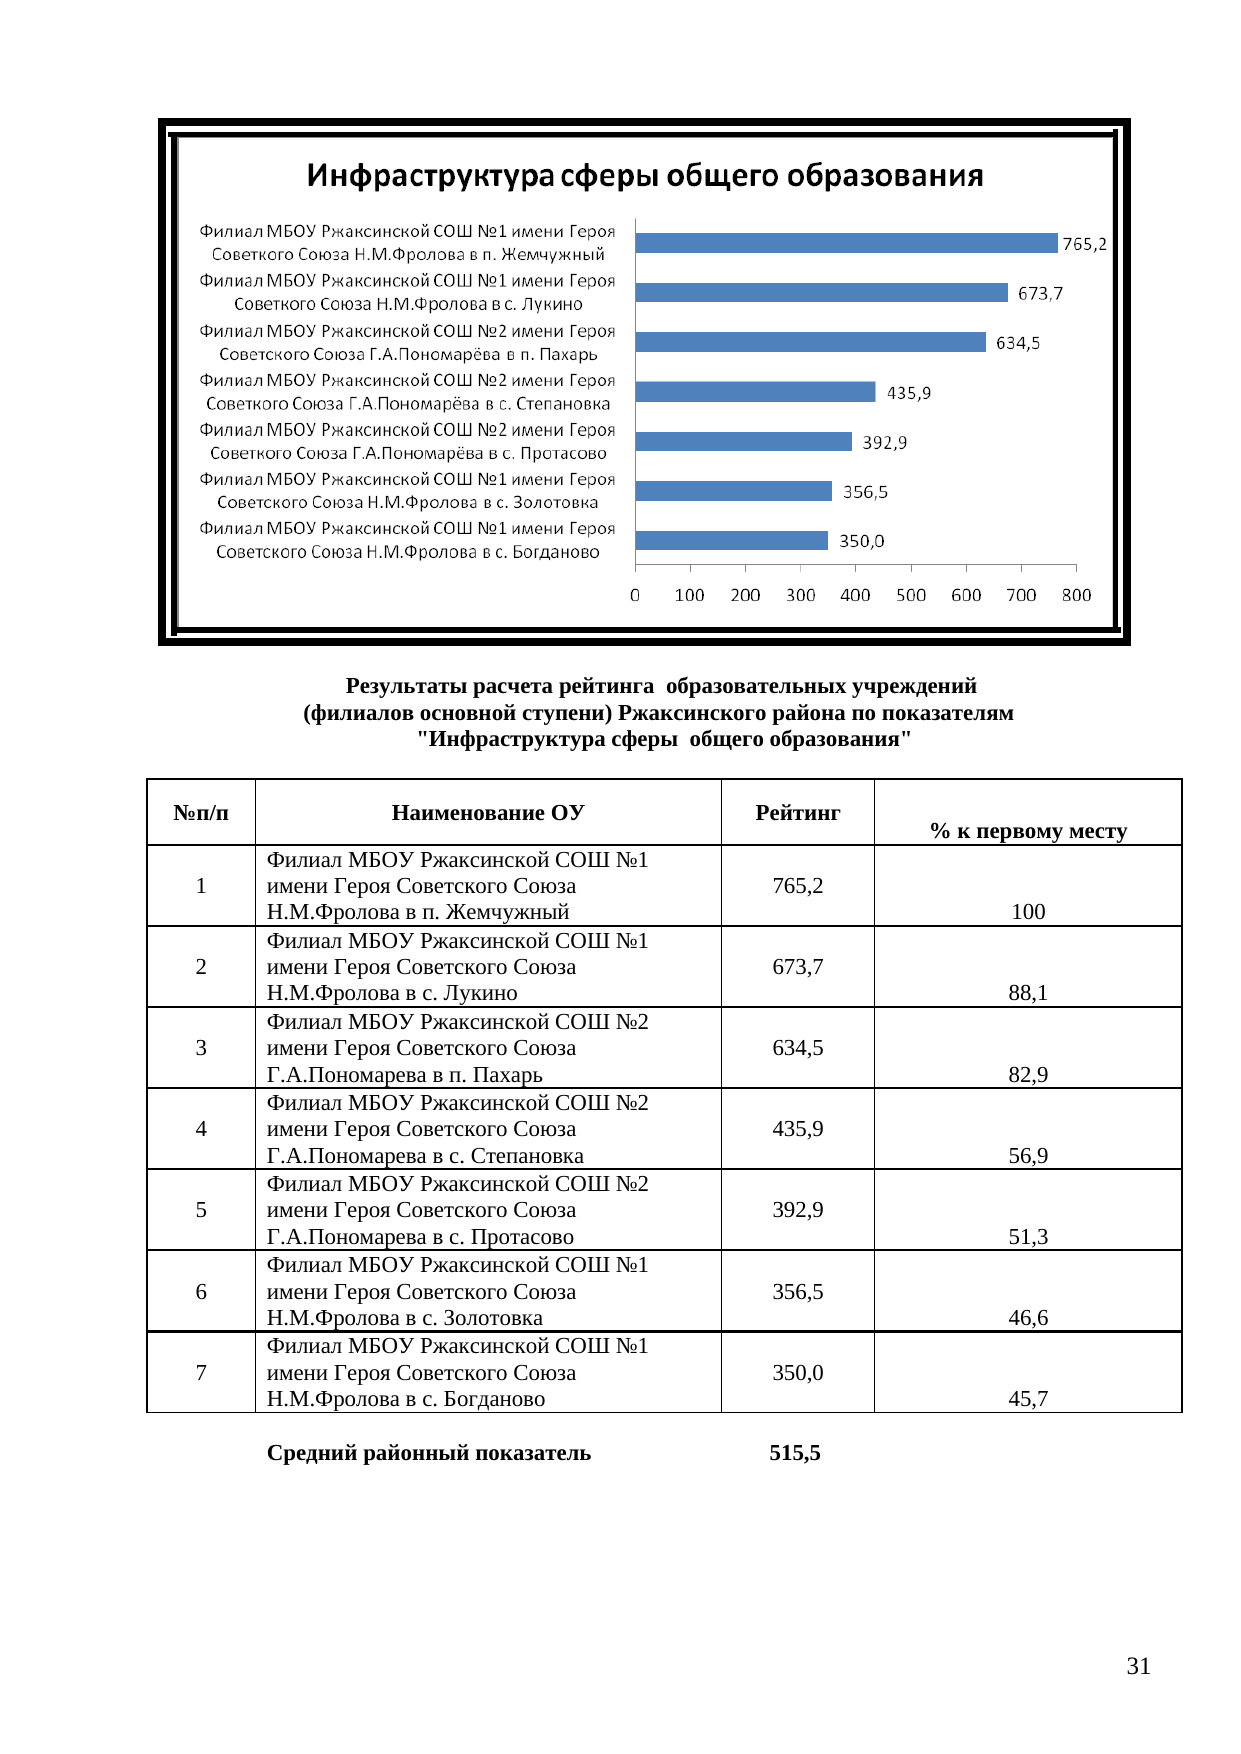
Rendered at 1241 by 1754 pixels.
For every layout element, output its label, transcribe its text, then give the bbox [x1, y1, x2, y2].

table_cell 7 [148, 1333, 255, 1412]
table_cell % к первому месту [875, 780, 1181, 843]
table_cell 2 [148, 927, 255, 1006]
table_cell 51,3 [875, 1170, 1181, 1249]
table_cell 56,9 [875, 1089, 1181, 1168]
table_cell Филиал МБОУ Ржаксинской СОШ №1 имени Героя Советского Союза Н.М.Фролова в п. Жемчужный [256, 846, 721, 925]
table_cell Филиал МБОУ Ржаксинской СОШ №2 имени Героя Советского Союза Г.А.Пономарева в с. Протасово [256, 1170, 721, 1249]
table_cell [874, 752, 1182, 778]
table_cell [874, 1413, 1182, 1465]
table_cell 634,5 [722, 1008, 874, 1087]
table_cell 435,9 [722, 1089, 874, 1168]
table_cell 6 [148, 1251, 255, 1330]
table_cell Филиал МБОУ Ржаксинской СОШ №2 имени Героя Советского Союза Г.А.Пономарева в с. Степановка [256, 1089, 721, 1168]
table_cell 515,5 [722, 1413, 874, 1465]
table_cell 46,6 [875, 1251, 1181, 1330]
table_cell Рейтинг [722, 780, 874, 843]
table_cell Филиал МБОУ Ржаксинской СОШ №2 имени Героя Советского Союза Г.А.Пономарева в п. Пахарь [256, 1008, 721, 1087]
picture [177, 137, 1113, 627]
table_cell 673,7 [722, 927, 874, 1006]
table_cell 5 [148, 1170, 255, 1249]
table_cell 356,5 [722, 1251, 874, 1330]
table_cell 765,2 [722, 846, 874, 925]
table_cell 1 [148, 846, 255, 925]
table_header Результаты расчета рейтинга образовательных учреждений (филиалов основной ступени) Ржаксинского района по показателям "Инфраструктура сферы общего образования" [147, 118, 1182, 752]
table_cell 82,9 [875, 1008, 1181, 1087]
table_cell 45,7 [875, 1333, 1181, 1412]
table_cell [722, 752, 874, 778]
table_cell Филиал МБОУ Ржаксинской СОШ №1 имени Героя Советского Союза Н.М.Фролова в с. Лукино [256, 927, 721, 1006]
table_cell [147, 1413, 255, 1465]
table_cell 392,9 [722, 1170, 874, 1249]
table_cell 3 [148, 1008, 255, 1087]
table_cell [147, 752, 255, 778]
table_cell №п/п [148, 780, 255, 843]
table_cell 350,0 [722, 1333, 874, 1412]
table_cell 100 [875, 846, 1181, 925]
table_cell 4 [148, 1089, 255, 1168]
table_cell Наименование ОУ [256, 780, 721, 843]
table_cell 88,1 [875, 927, 1181, 1006]
table_cell Филиал МБОУ Ржаксинской СОШ №1 имени Героя Советского Союза Н.М.Фролова в с. Золотовка [256, 1251, 721, 1330]
table_cell [255, 752, 722, 778]
table_cell Средний районный показатель [255, 1413, 722, 1465]
table_cell Филиал МБОУ Ржаксинской СОШ №1 имени Героя Советского Союза Н.М.Фролова в с. Богданово [256, 1333, 721, 1412]
